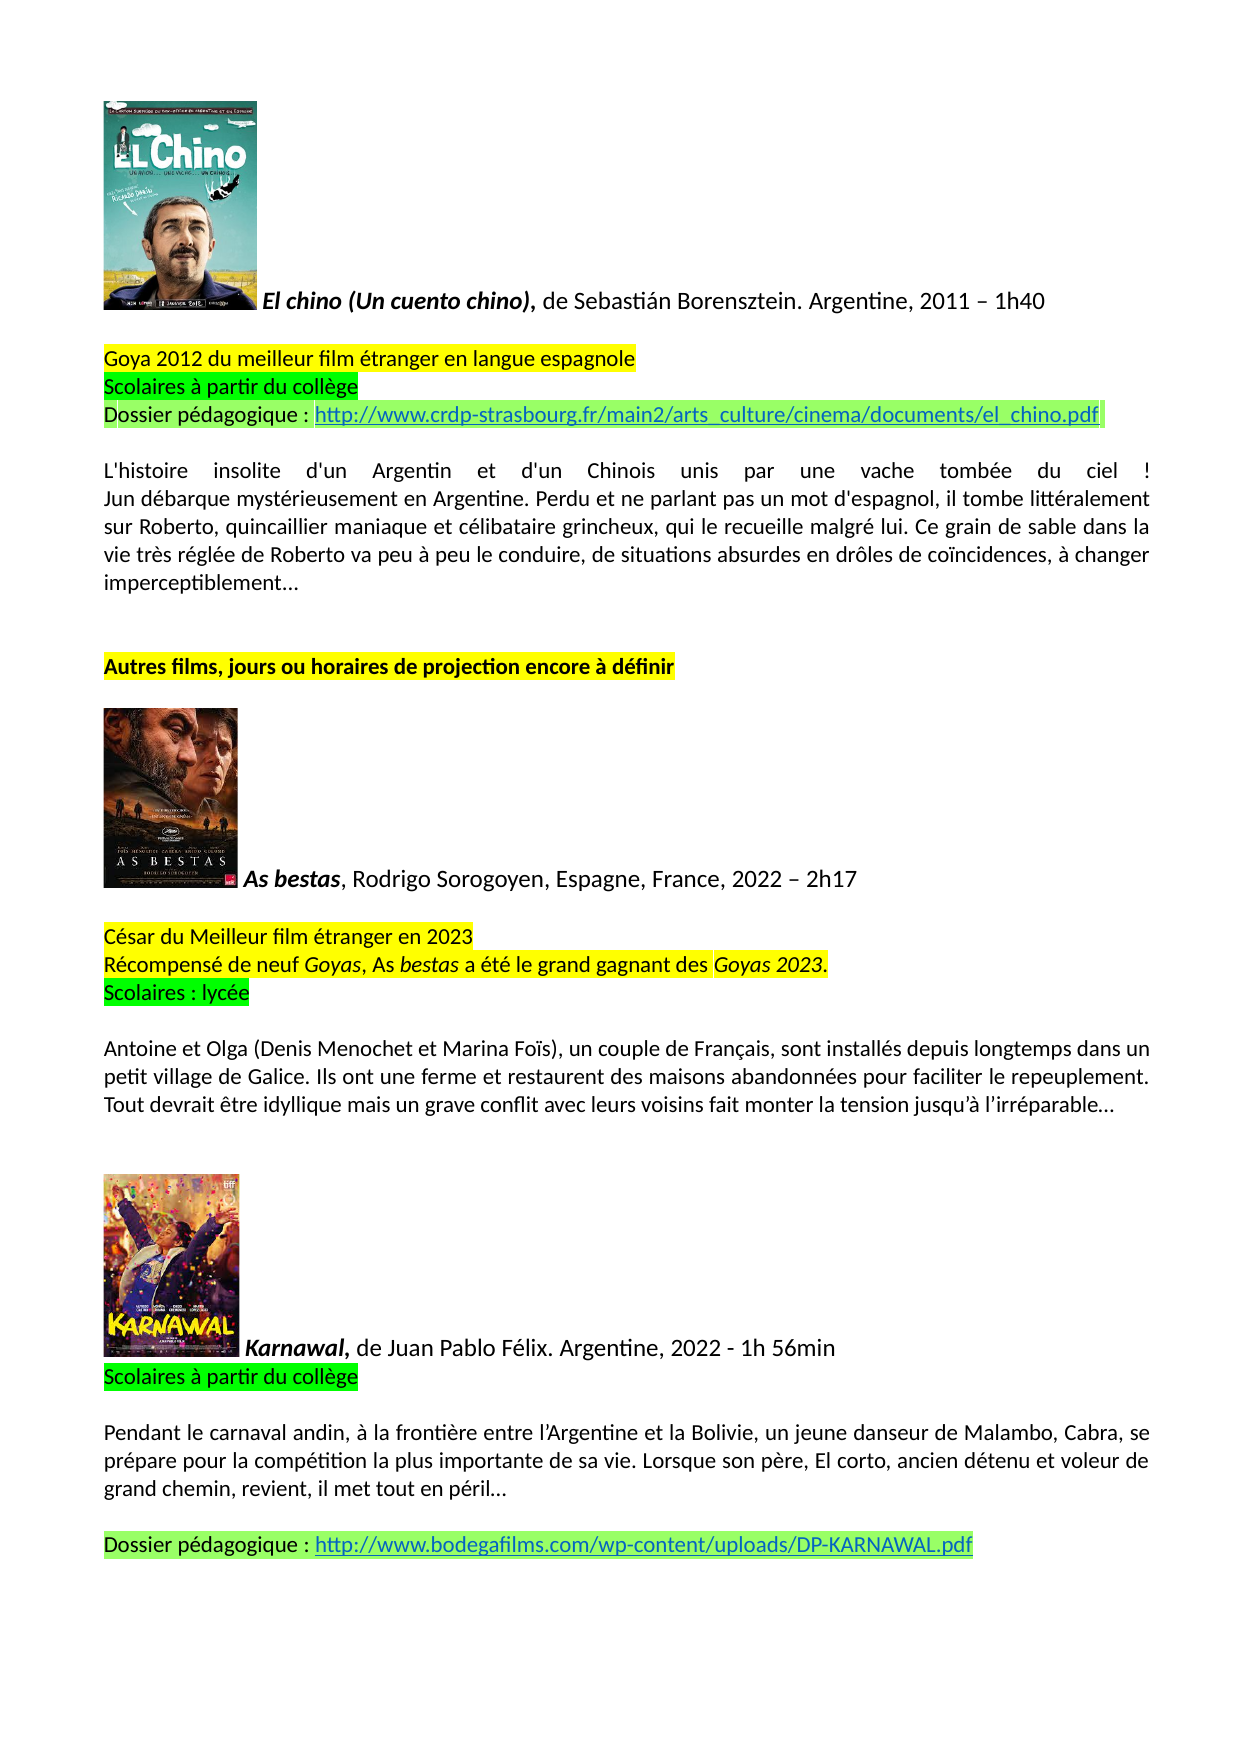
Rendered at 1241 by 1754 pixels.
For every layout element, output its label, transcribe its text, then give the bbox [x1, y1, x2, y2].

text Scolaires à partir du collège [103, 372, 1152, 400]
text Scolaires : lycée [103, 978, 1152, 1006]
text César du Meilleur film étranger en 2023 [103, 922, 1152, 950]
text Pendant le carnaval andin, à la frontière entre l’Argentine et la Bolivie, un jeune danseur de Malambo, Cabra, se prépare pour la compétition la plus importante de sa vie. Lorsque son père, El corto, ancien détenu et voleur de grand chemin, revient, il met tout en péril… [103, 1418, 1152, 1503]
text El chino (Un cuento chino), de Sebastián Borensztein. Argentine, 2011 – 1h40 [103, 102, 1152, 316]
text L'histoire insolite d'un Argentin et d'un Chinois unis par une vache tombée du ciel ! Jun débarque mystérieusement en Argentine. Perdu et ne parlant pas un mot d'espagnol, il tombe littéralement sur Roberto, quincaillier maniaque et célibataire grincheux, qui le recueille malgré lui. Ce grain de sable dans la vie très réglée de Roberto va peu à peu le conduire, de situations absurdes en drôles de coïncidences, à changer imperceptiblement... [103, 456, 1152, 596]
text Scolaires à partir du collège [103, 1362, 1152, 1391]
text Autres films, jours ou horaires de projection encore à définir [103, 652, 1152, 680]
text As bestas, Rodrigo Sorogoyen, Espagne, France, 2022 – 2h17 [103, 708, 1152, 894]
text Goya 2012 du meilleur film étranger en langue espagnole [103, 344, 1152, 372]
text Dossier pédagogique : http://www.bodegafilms.com/wp-content/uploads/DP-KARNAWAL.pdf [103, 1531, 1152, 1559]
text Récompensé de neuf Goyas, As bestas a été le grand gagnant des Goyas 2023. [103, 950, 1152, 978]
text Karnawal, de Juan Pablo Félix. Argentine, 2022 - 1h 56min [103, 1174, 1152, 1362]
text Dossier pédagogique : http://www.crdp-strasbourg.fr/main2/arts_culture/cinema/documents/el_chino.pdf [103, 400, 1152, 428]
picture [103, 708, 238, 888]
text Antoine et Olga (Denis Menochet et Marina Foïs), un couple de Français, sont installés depuis longtemps dans un petit village de Galice. Ils ont une ferme et restaurent des maisons abandonnées pour faciliter le repeuplement. Tout devrait être idyllique mais un grave conflit avec leurs voisins fait monter la tension jusqu’à l’irréparable… [103, 1034, 1152, 1118]
picture [103, 101, 257, 310]
picture [103, 1174, 240, 1357]
